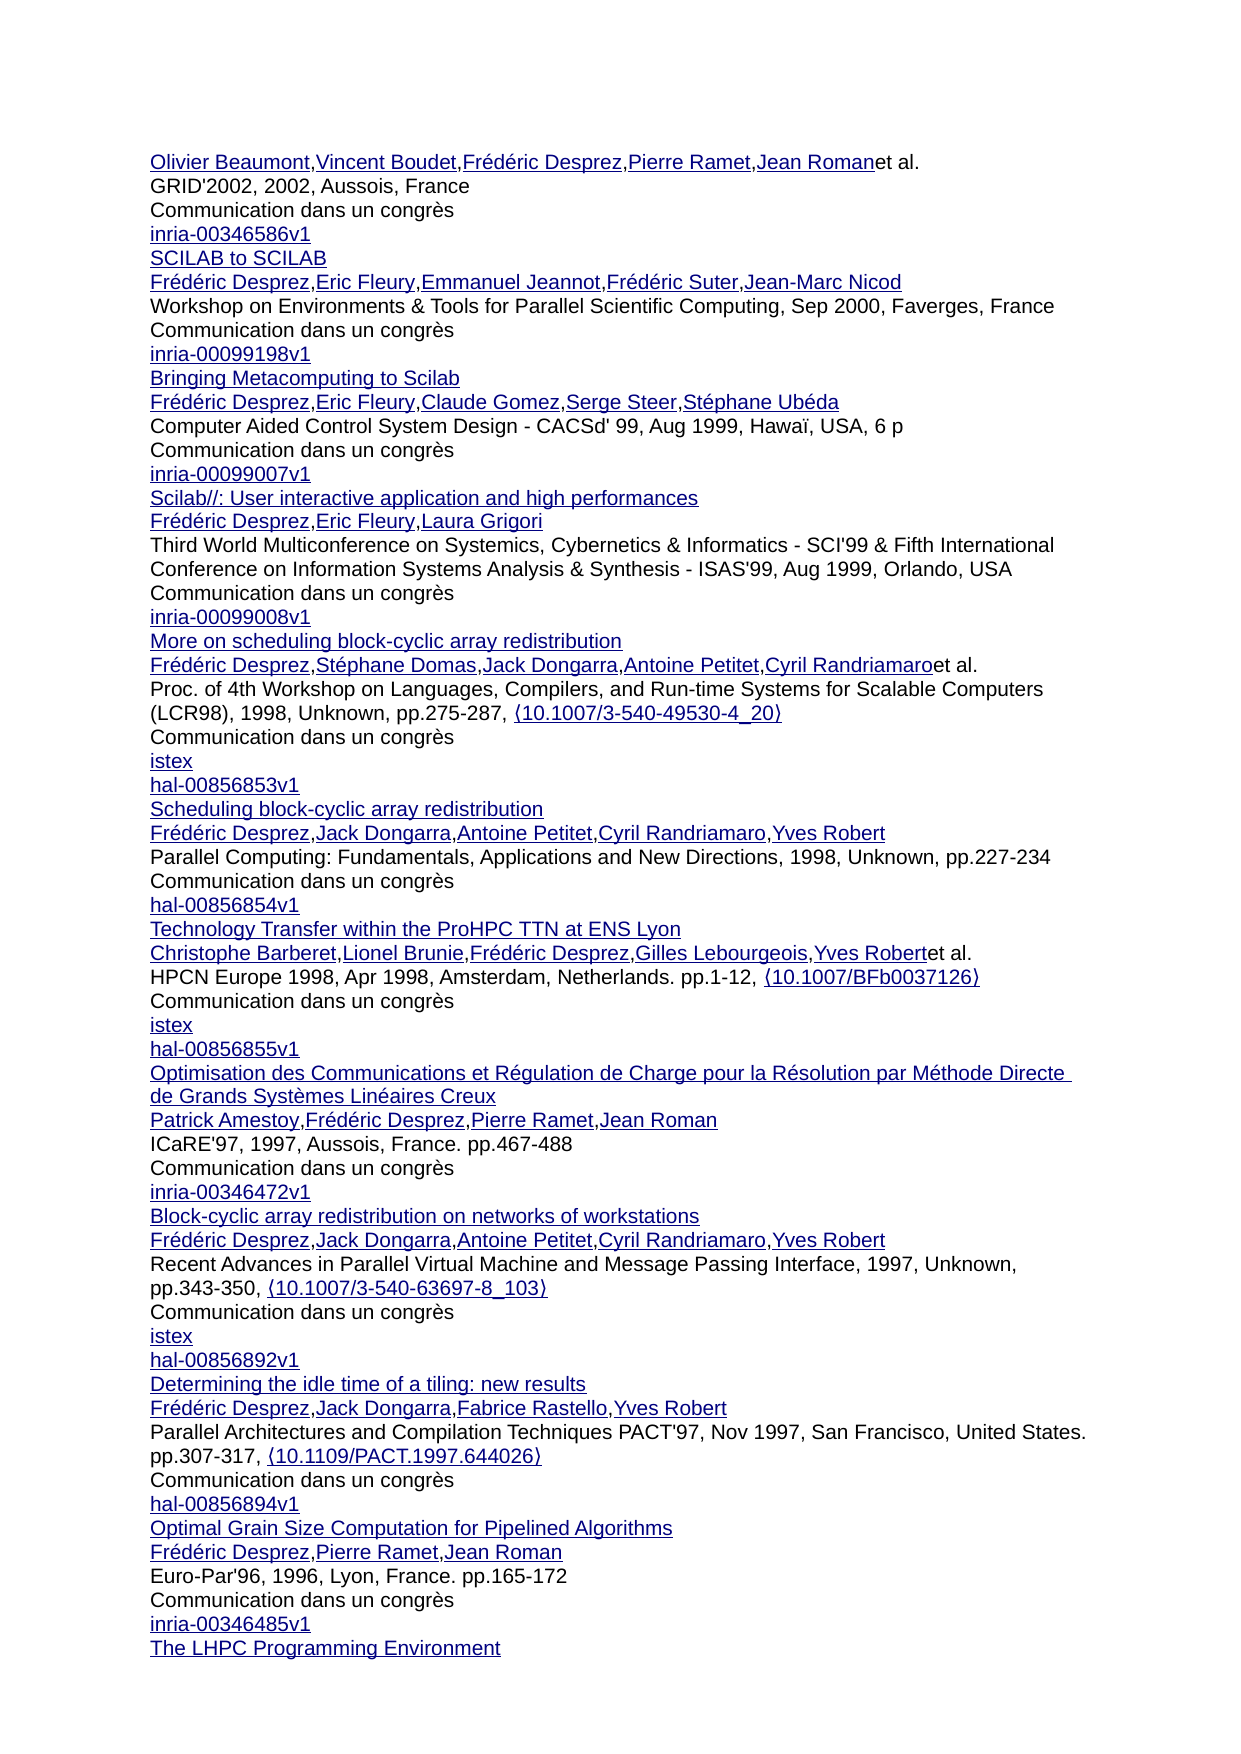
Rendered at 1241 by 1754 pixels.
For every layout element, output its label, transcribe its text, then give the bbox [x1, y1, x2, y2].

table_cell Determining the idle time of a tiling: new results Frédéric Desprez,Jack Dongarra,Fabrice Rastello,Yves Robert Parallel Architectures and Compilation Techniques PACT'97, Nov 1997, San Francisco, United States. pp.307-317, ⟨10.1109/PACT.1997.644026⟩ Communication dans un congrès hal-00856894v1 [150, 1372, 1090, 1516]
table_cell Technology Transfer within the ProHPC TTN at ENS Lyon Christophe Barberet,Lionel Brunie,Frédéric Desprez,Gilles Lebourgeois,Yves Robertet al. HPCN Europe 1998, Apr 1998, Amsterdam, Netherlands. pp.1-12, ⟨10.1007/BFb0037126⟩ Communication dans un congrès istex hal-00856855v1 [150, 917, 1090, 1060]
table_cell Optimal Grain Size Computation for Pipelined Algorithms Frédéric Desprez,Pierre Ramet,Jean Roman Euro-Par'96, 1996, Lyon, France. pp.165-172 Communication dans un congrès inria-00346485v1 [150, 1516, 1090, 1635]
table_cell Optimisation des Communications et Régulation de Charge pour la Résolution par Méthode Directe de Grands Systèmes Linéaires Creux Patrick Amestoy,Frédéric Desprez,Pierre Ramet,Jean Roman ICaRE'97, 1997, Aussois, France. pp.467-488 Communication dans un congrès inria-00346472v1 [150, 1060, 1090, 1204]
table_cell Olivier Beaumont,Vincent Boudet,Frédéric Desprez,Pierre Ramet,Jean Romanet al. GRID'2002, 2002, Aussois, France Communication dans un congrès inria-00346586v1 [150, 150, 1090, 246]
table_cell Bringing Metacomputing to Scilab Frédéric Desprez,Eric Fleury,Claude Gomez,Serge Steer,Stéphane Ubéda Computer Aided Control System Design - CACSd' 99, Aug 1999, Hawaï, USA, 6 p Communication dans un congrès inria-00099007v1 [150, 366, 1090, 485]
table_cell Scheduling block-cyclic array redistribution Frédéric Desprez,Jack Dongarra,Antoine Petitet,Cyril Randriamaro,Yves Robert Parallel Computing: Fundamentals, Applications and New Directions, 1998, Unknown, pp.227-234 Communication dans un congrès hal-00856854v1 [150, 797, 1090, 917]
table_cell Block-cyclic array redistribution on networks of workstations Frédéric Desprez,Jack Dongarra,Antoine Petitet,Cyril Randriamaro,Yves Robert Recent Advances in Parallel Virtual Machine and Message Passing Interface, 1997, Unknown, pp.343-350, ⟨10.1007/3-540-63697-8_103⟩ Communication dans un congrès istex hal-00856892v1 [150, 1204, 1090, 1372]
table_cell More on scheduling block-cyclic array redistribution Frédéric Desprez,Stéphane Domas,Jack Dongarra,Antoine Petitet,Cyril Randriamaroet al. Proc. of 4th Workshop on Languages, Compilers, and Run-time Systems for Scalable Computers (LCR98), 1998, Unknown, pp.275-287, ⟨10.1007/3-540-49530-4_20⟩ Communication dans un congrès istex hal-00856853v1 [150, 629, 1090, 797]
table_cell Scilab//: User interactive application and high performances Frédéric Desprez,Eric Fleury,Laura Grigori Third World Multiconference on Systemics, Cybernetics & Informatics - SCI'99 & Fifth International Conference on Information Systems Analysis & Synthesis - ISAS'99, Aug 1999, Orlando, USA Communication dans un congrès inria-00099008v1 [150, 485, 1090, 629]
table_cell SCILAB to SCILAB Frédéric Desprez,Eric Fleury,Emmanuel Jeannot,Frédéric Suter,Jean-Marc Nicod Workshop on Environments & Tools for Parallel Scientific Computing, Sep 2000, Faverges, France Communication dans un congrès inria-00099198v1 [150, 246, 1090, 366]
table_cell The LHPC Programming Environment [150, 1635, 1090, 1659]
